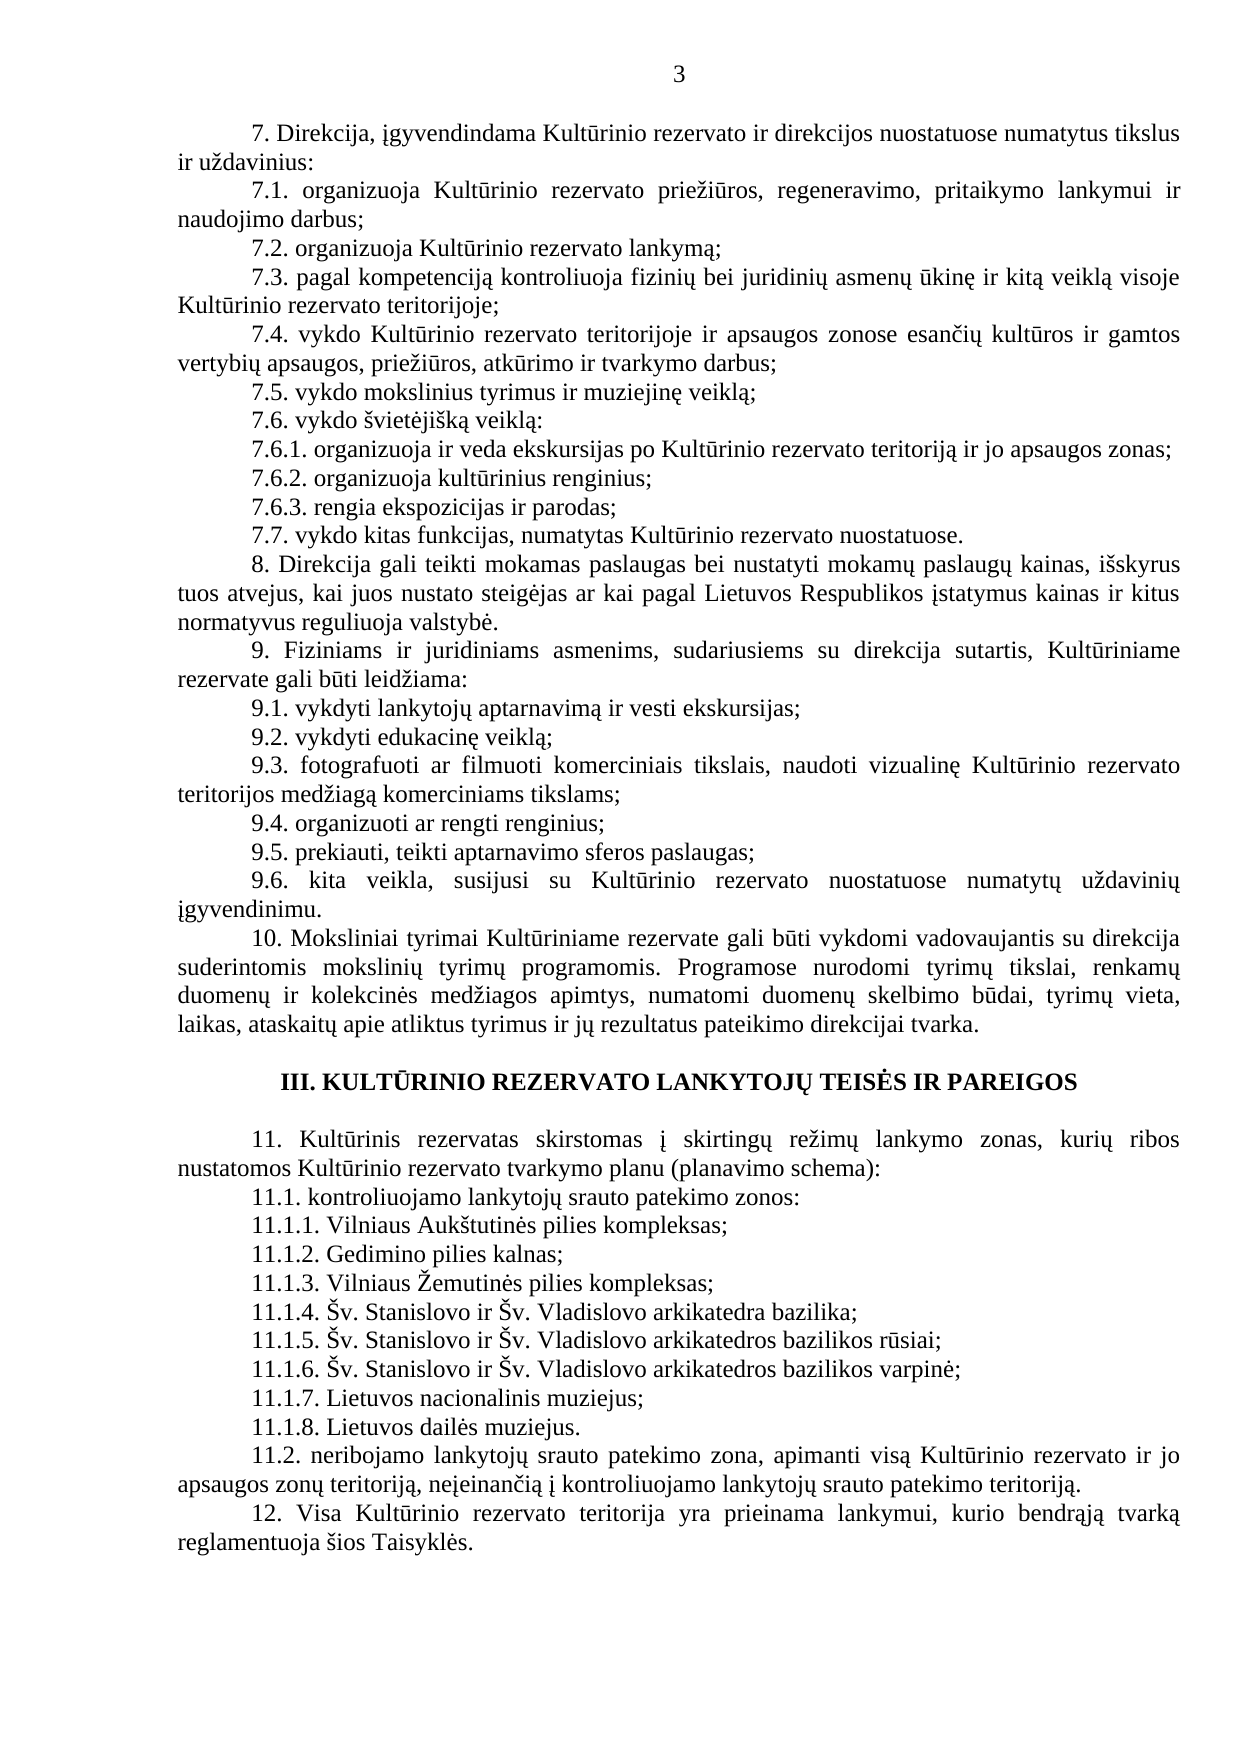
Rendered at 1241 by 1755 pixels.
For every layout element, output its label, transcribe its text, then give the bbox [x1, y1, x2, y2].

text 9.3. fotografuoti ar filmuoti komerciniais tikslais, naudoti vizualinę Kultūrinio rezervato teritorijos medžiagą komerciniams tikslams; [177, 751, 1181, 808]
text 11.2. neribojamo lankytojų srauto patekimo zona, apimanti visą Kultūrinio rezervato ir jo apsaugos zonų teritoriją, neįeinančią į kontroliuojamo lankytojų srauto patekimo teritoriją. [177, 1441, 1181, 1498]
text 9.6. kita veikla, susijusi su Kultūrinio rezervato nuostatuose numatytų uždavinių įgyvendinimu. [177, 866, 1181, 923]
text 11.1.5. Šv. Stanislovo ir Šv. Vladislovo arkikatedros bazilikos rūsiai; [177, 1326, 1181, 1354]
text 11.1.6. Šv. Stanislovo ir Šv. Vladislovo arkikatedros bazilikos varpinė; [177, 1354, 1181, 1383]
text 10. Moksliniai tyrimai Kultūriniame rezervate gali būti vykdomi vadovaujantis su direkcija suderintomis mokslinių tyrimų programomis. Programose nurodomi tyrimų tikslai, renkamų duomenų ir kolekcinės medžiagos apimtys, numatomi duomenų skelbimo būdai, tyrimų vieta, laikas, ataskaitų apie atliktus tyrimus ir jų rezultatus pateikimo direkcijai tvarka. [177, 923, 1181, 1038]
text 11. Kultūrinis rezervatas skirstomas į skirtingų režimų lankymo zonas, kurių ribos nustatomos Kultūrinio rezervato tvarkymo planu (planavimo schema): [177, 1124, 1181, 1182]
text 7.1. organizuoja Kultūrinio rezervato priežiūros, regeneravimo, pritaikymo lankymui ir naudojimo darbus; [177, 176, 1181, 233]
text 12. Visa Kultūrinio rezervato teritorija yra prieinama lankymui, kurio bendrąją tvarką reglamentuoja šios Taisyklės. [177, 1498, 1181, 1556]
text 9. Fiziniams ir juridiniams asmenims, sudariusiems su direkcija sutartis, Kultūriniame rezervate gali būti leidžiama: [177, 636, 1181, 693]
text 7.6. vykdo švietėjišką veiklą: [177, 406, 1181, 434]
text III. KULTŪRINIO REZERVATO LANKYTOJŲ TEISĖS IR PAREIGOS [177, 1067, 1181, 1096]
text 11.1.7. Lietuvos nacionalinis muziejus; [177, 1383, 1181, 1412]
text 7.4. vykdo Kultūrinio rezervato teritorijoje ir apsaugos zonose esančių kultūros ir gamtos vertybių apsaugos, priežiūros, atkūrimo ir tvarkymo darbus; [177, 319, 1181, 377]
text 7.7. vykdo kitas funkcijas, numatytas Kultūrinio rezervato nuostatuose. [177, 521, 1181, 549]
text 9.5. prekiauti, teikti aptarnavimo sferos paslaugas; [177, 837, 1181, 866]
text 9.2. vykdyti edukacinę veiklą; [177, 722, 1181, 751]
text 11.1.2. Gedimino pilies kalnas; [177, 1239, 1181, 1268]
text 7.6.3. rengia ekspozicijas ir parodas; [177, 492, 1181, 521]
text 11.1.1. Vilniaus Aukštutinės pilies kompleksas; [177, 1211, 1181, 1239]
text 7.6.1. organizuoja ir veda ekskursijas po Kultūrinio rezervato teritoriją ir jo apsaugos zonas; [177, 434, 1181, 463]
text 11.1. kontroliuojamo lankytojų srauto patekimo zonos: [177, 1182, 1181, 1211]
text 7.2. organizuoja Kultūrinio rezervato lankymą; [177, 233, 1181, 262]
text 7.3. pagal kompetenciją kontroliuoja fizinių bei juridinių asmenų ūkinę ir kitą veiklą visoje Kultūrinio rezervato teritorijoje; [177, 262, 1181, 319]
text 8. Direkcija gali teikti mokamas paslaugas bei nustatyti mokamų paslaugų kainas, išskyrus tuos atvejus, kai juos nustato steigėjas ar kai pagal Lietuvos Respublikos įstatymus kainas ir kitus normatyvus reguliuoja valstybė. [177, 549, 1181, 636]
text 9.4. organizuoti ar rengti renginius; [177, 808, 1181, 837]
text 11.1.8. Lietuvos dailės muziejus. [177, 1412, 1181, 1441]
text 11.1.3. Vilniaus Žemutinės pilies kompleksas; [177, 1268, 1181, 1297]
text 9.1. vykdyti lankytojų aptarnavimą ir vesti ekskursijas; [177, 693, 1181, 722]
text 7.5. vykdo mokslinius tyrimus ir muziejinę veiklą; [177, 377, 1181, 406]
text 7.6.2. organizuoja kultūrinius renginius; [177, 463, 1181, 492]
text 7. Direkcija, įgyvendindama Kultūrinio rezervato ir direkcijos nuostatuose numatytus tikslus ir uždavinius: [177, 118, 1181, 176]
text 11.1.4. Šv. Stanislovo ir Šv. Vladislovo arkikatedra bazilika; [177, 1297, 1181, 1326]
